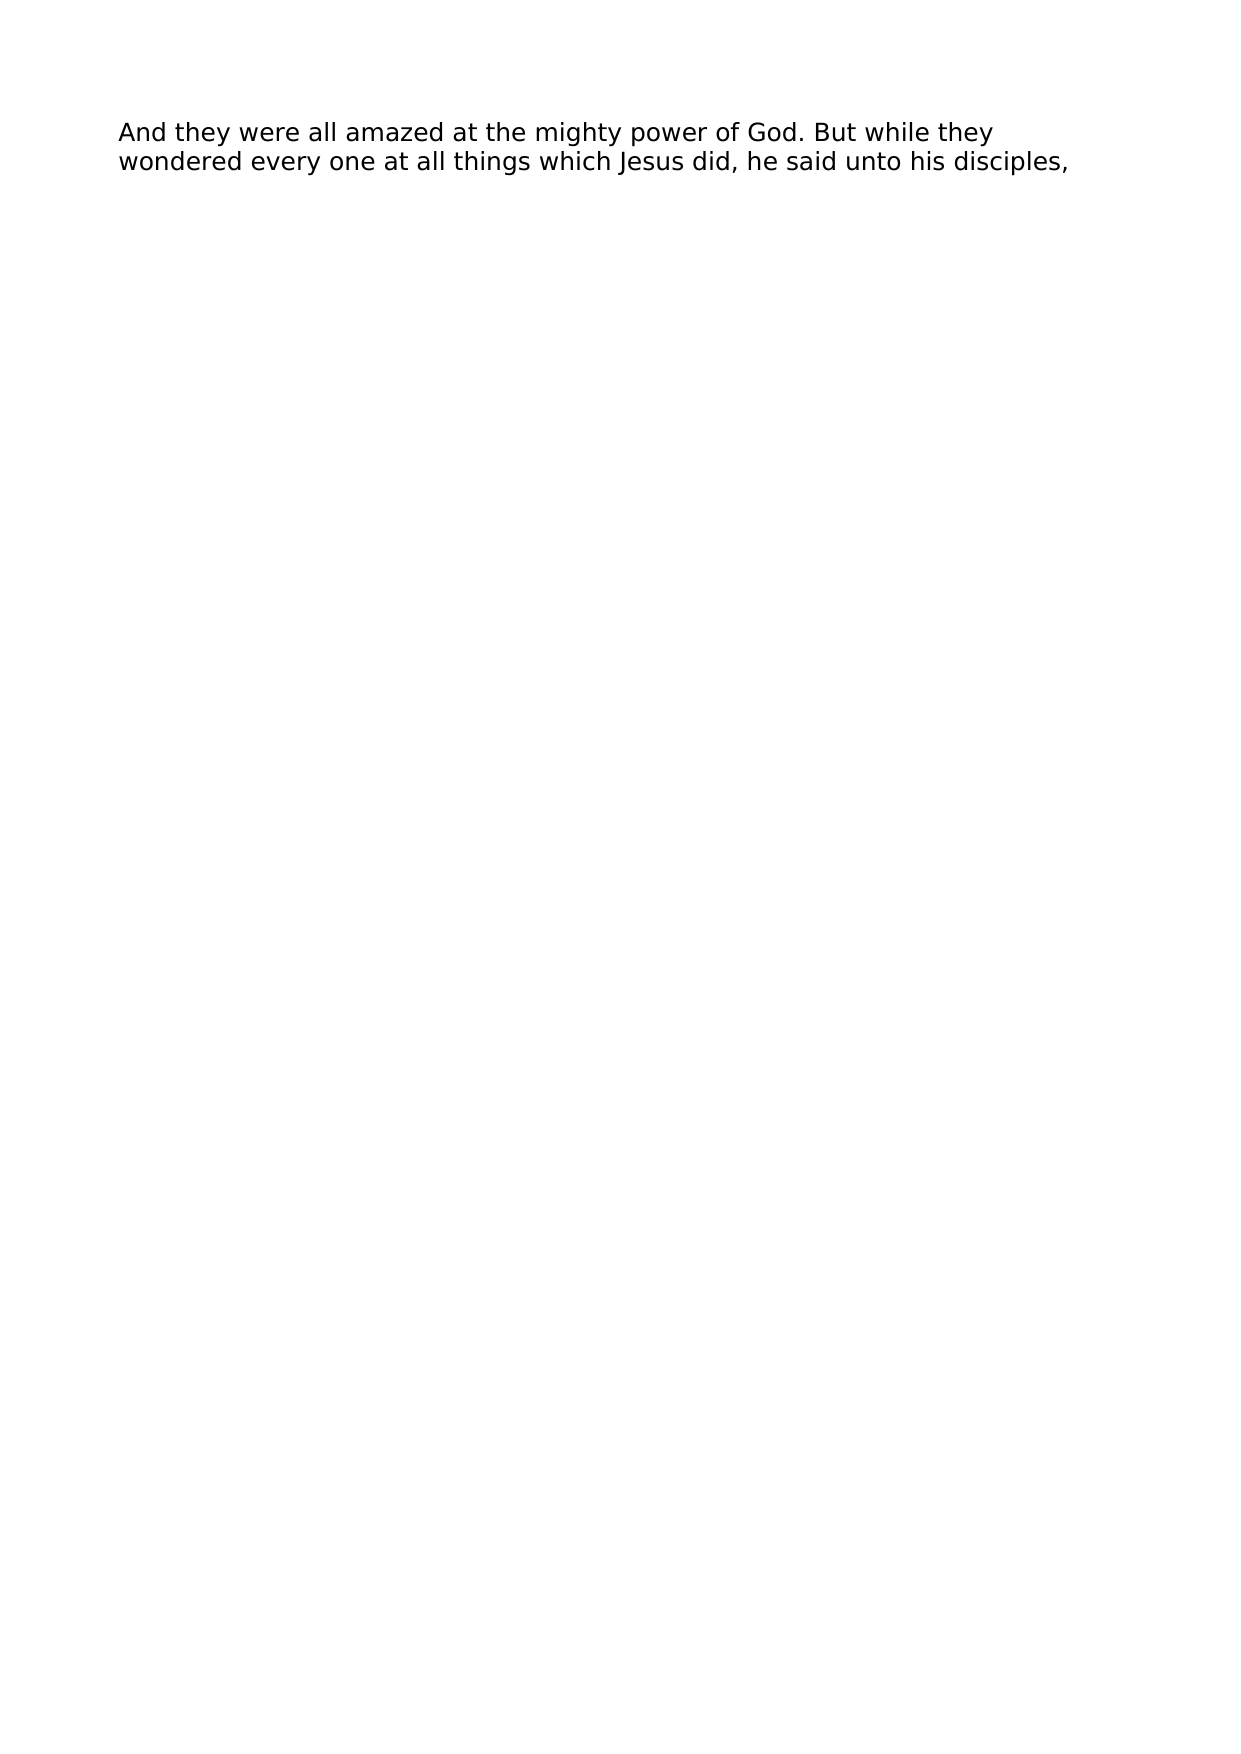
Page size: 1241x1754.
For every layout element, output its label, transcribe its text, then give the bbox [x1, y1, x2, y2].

text And they were all amazed at the mighty power of God. But while they wondered every one at all things which Jesus did, he said unto his disciples, [118, 118, 1122, 176]
